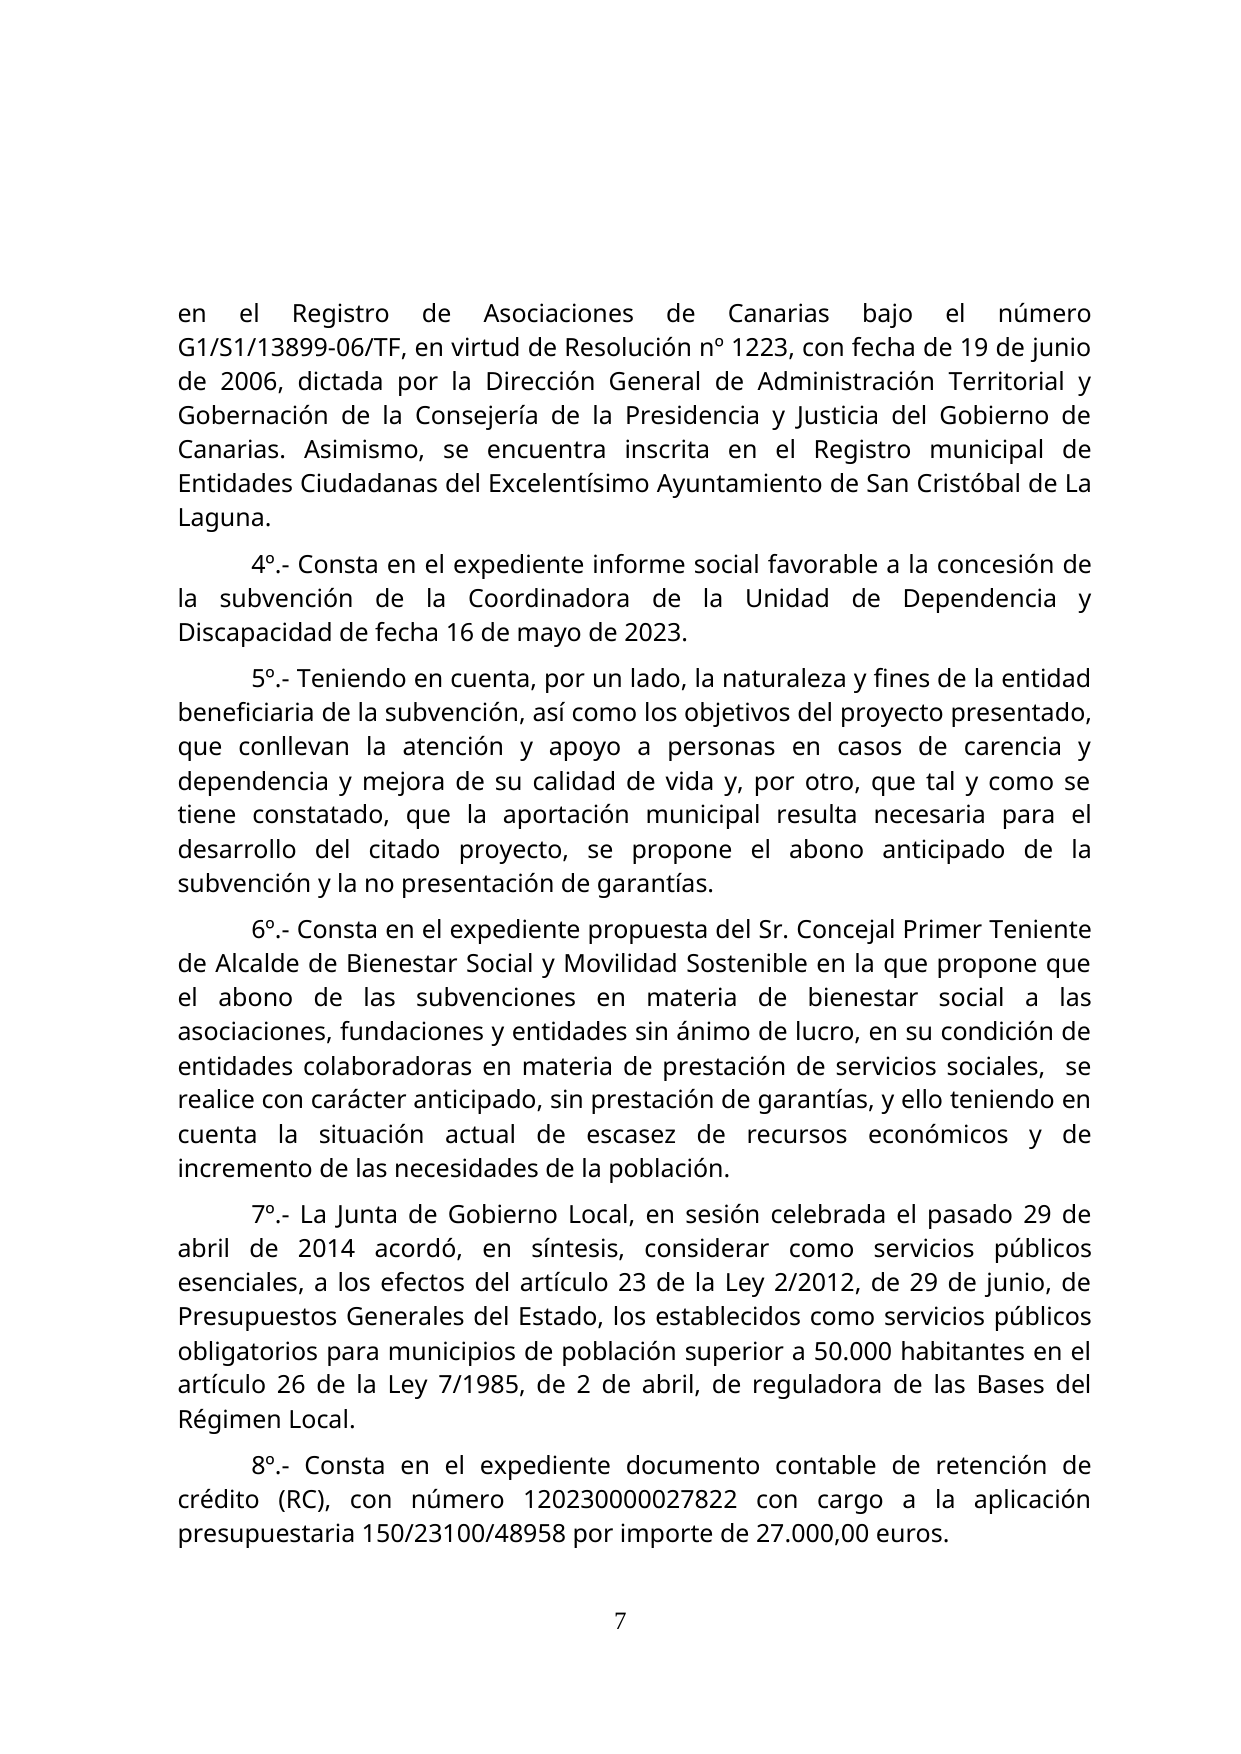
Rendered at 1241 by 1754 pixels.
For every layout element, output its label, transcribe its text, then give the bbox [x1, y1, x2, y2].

text 6º.- Consta en el expediente propuesta del Sr. Concejal Primer Teniente de Alcalde de Bienestar Social y Movilidad Sostenible en la que propone que el abono de las subvenciones en materia de bienestar social a las asociaciones, fundaciones y entidades sin ánimo de lucro, en su condición de entidades colaboradoras en materia de prestación de servicios sociales, se realice con carácter anticipado, sin prestación de garantías, y ello teniendo en cuenta la situación actual de escasez de recursos económicos y de incremento de las necesidades de la población. [177, 912, 1093, 1184]
text 4º.- Consta en el expediente informe social favorable a la concesión de la subvención de la Coordinadora de la Unidad de Dependencia y Discapacidad de fecha 16 de mayo de 2023. [177, 546, 1093, 648]
text 8º.- Consta en el expediente documento contable de retención de crédito (RC), con número 120230000027822 con cargo a la aplicación presupuestaria 150/23100/48958 por importe de 27.000,00 euros. [177, 1448, 1093, 1550]
text 5º.- Teniendo en cuenta, por un lado, la naturaleza y fines de la entidad beneficiaria de la subvención, así como los objetivos del proyecto presentado, que conllevan la atención y apoyo a personas en casos de carencia y dependencia y mejora de su calidad de vida y, por otro, que tal y como se tiene constatado, que la aportación municipal resulta necesaria para el desarrollo del citado proyecto, se propone el abono anticipado de la subvención y la no presentación de garantías. [177, 661, 1093, 899]
text 7º.- La Junta de Gobierno Local, en sesión celebrada el pasado 29 de abril de 2014 acordó, en síntesis, considerar como servicios públicos esenciales, a los efectos del artículo 23 de la Ley 2/2012, de 29 de junio, de Presupuestos Generales del Estado, los establecidos como servicios públicos obligatorios para municipios de población superior a 50.000 habitantes en el artículo 26 de la Ley 7/1985, de 2 de abril, de reguladora de las Bases del Régimen Local. [177, 1197, 1093, 1435]
text en el Registro de Asociaciones de Canarias bajo el número G1/S1/13899-06/TF, en virtud de Resolución nº 1223, con fecha de 19 de junio de 2006, dictada por la Dirección General de Administración Territorial y Gobernación de la Consejería de la Presidencia y Justicia del Gobierno de Canarias. Asimismo, se encuentra inscrita en el Registro municipal de Entidades Ciudadanas del Excelentísimo Ayuntamiento de San Cristóbal de La Laguna. [177, 295, 1093, 534]
